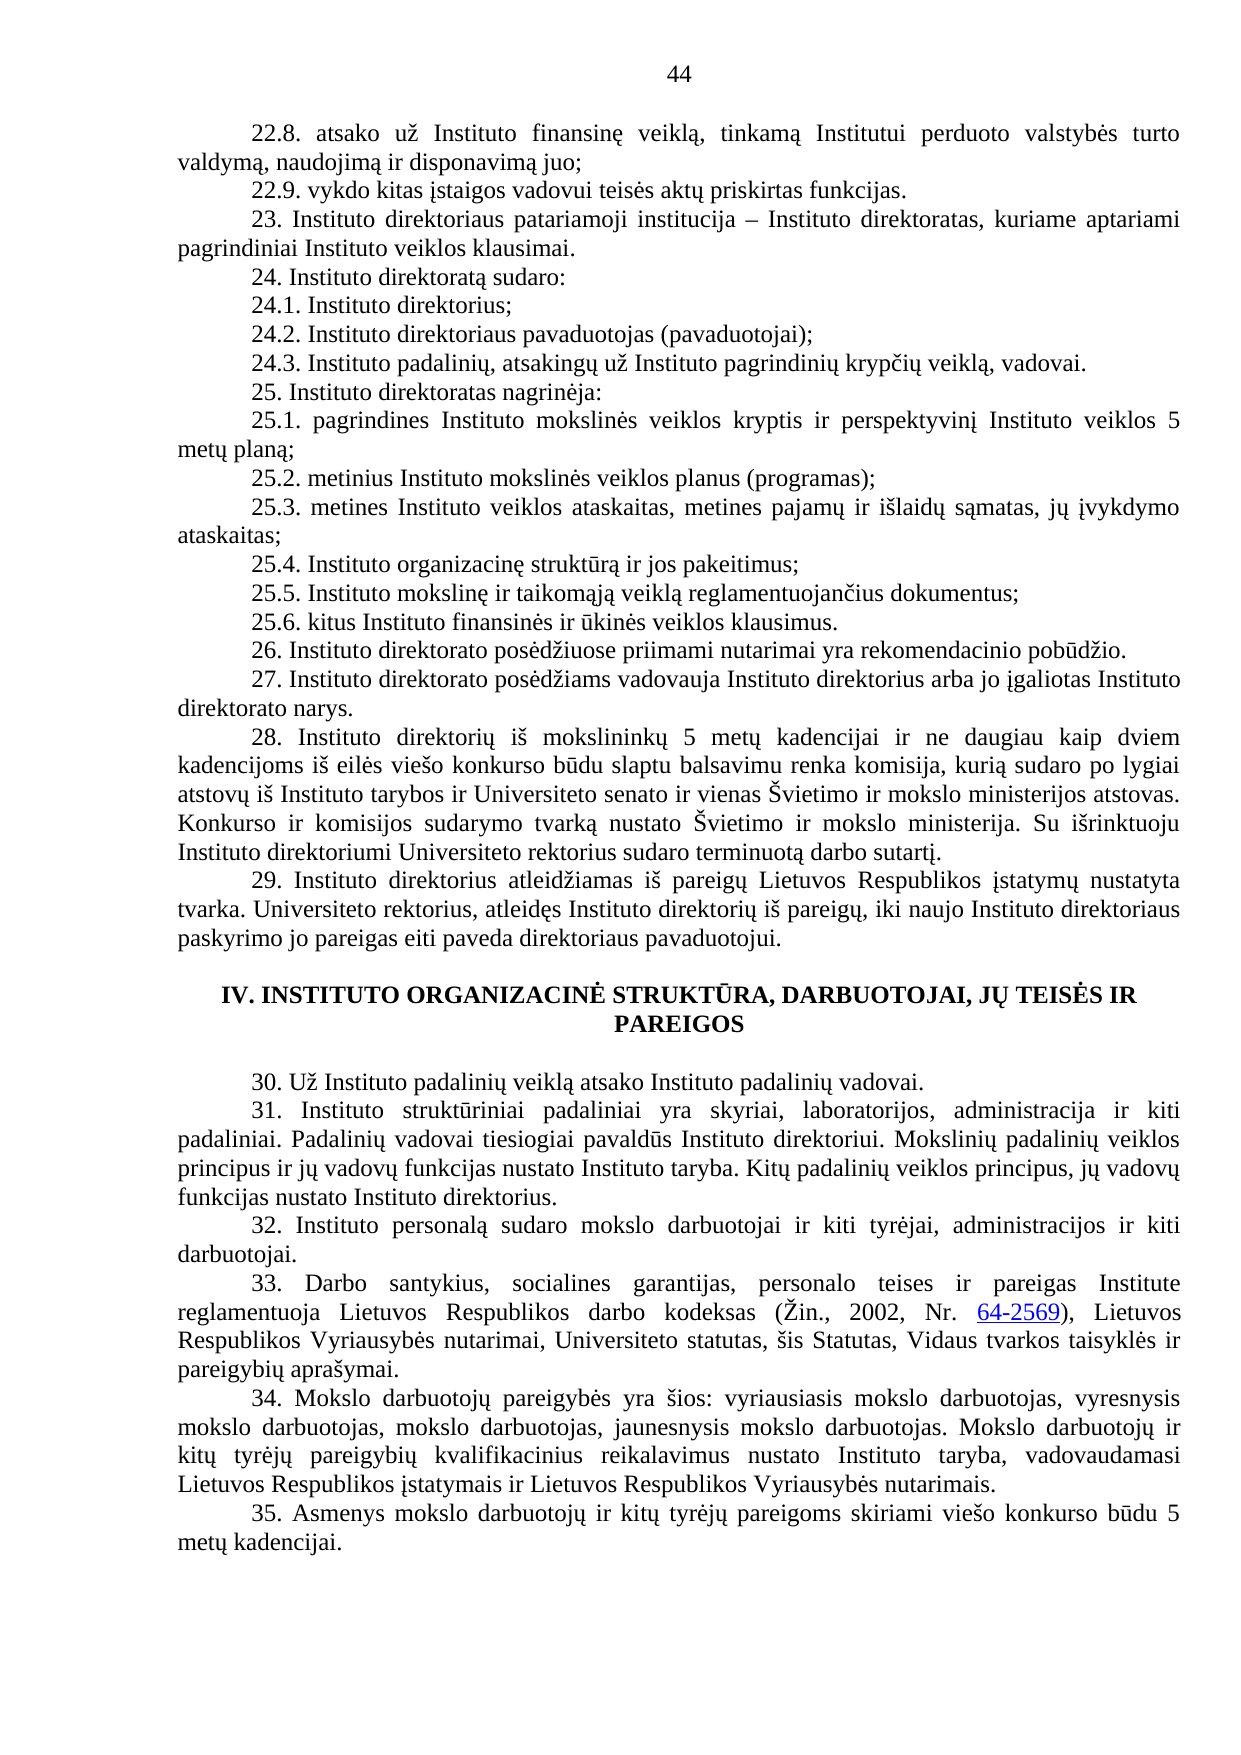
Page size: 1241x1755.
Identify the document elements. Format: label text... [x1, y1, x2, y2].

text 25.1. pagrindines Instituto mokslinės veiklos kryptis ir perspektyvinį Instituto veiklos 5 metų planą; [177, 406, 1181, 463]
text 26. Instituto direktorato posėdžiuose priimami nutarimai yra rekomendacinio pobūdžio. [177, 636, 1181, 664]
text 25.5. Instituto mokslinę ir taikomąją veiklą reglamentuojančius dokumentus; [177, 578, 1181, 607]
text 30. Už Instituto padalinių veiklą atsako Instituto padalinių vadovai. [177, 1067, 1181, 1096]
text 25.6. kitus Instituto finansinės ir ūkinės veiklos klausimus. [177, 607, 1181, 636]
text 29. Instituto direktorius atleidžiamas iš pareigų Lietuvos Respublikos įstatymų nustatyta tvarka. Universiteto rektorius, atleidęs Instituto direktorių iš pareigų, iki naujo Instituto direktoriaus paskyrimo jo pareigas eiti paveda direktoriaus pavaduotojui. [177, 866, 1181, 952]
text 22.8. atsako už Instituto finansinę veiklą, tinkamą Institutui perduoto valstybės turto valdymą, naudojimą ir disponavimą juo; [177, 118, 1181, 176]
text 32. Instituto personalą sudaro mokslo darbuotojai ir kiti tyrėjai, administracijos ir kiti darbuotojai. [177, 1211, 1181, 1268]
text 31. Instituto struktūriniai padaliniai yra skyriai, laboratorijos, administracija ir kiti padaliniai. Padalinių vadovai tiesiogiai pavaldūs Instituto direktoriui. Mokslinių padalinių veiklos principus ir jų vadovų funkcijas nustato Instituto taryba. Kitų padalinių veiklos principus, jų vadovų funkcijas nustato Instituto direktorius. [177, 1096, 1181, 1211]
text 24.1. Instituto direktorius; [177, 291, 1181, 319]
text 28. Instituto direktorių iš mokslininkų 5 metų kadencijai ir ne daugiau kaip dviem kadencijoms iš eilės viešo konkurso būdu slaptu balsavimu renka komisija, kurią sudaro po lygiai atstovų iš Instituto tarybos ir Universiteto senato ir vienas Švietimo ir mokslo ministerijos atstovas. Konkurso ir komisijos sudarymo tvarką nustato Švietimo ir mokslo ministerija. Su išrinktuoju Instituto direktoriumi Universiteto rektorius sudaro terminuotą darbo sutartį. [177, 722, 1181, 866]
text 33. Darbo santykius, socialines garantijas, personalo teises ir pareigas Institute reglamentuoja Lietuvos Respublikos darbo kodeksas (Žin., 2002, Nr. 64-2569), Lietuvos Respublikos Vyriausybės nutarimai, Universiteto statutas, šis Statutas, Vidaus tvarkos taisyklės ir pareigybių aprašymai. [177, 1268, 1181, 1383]
text 35. Asmenys mokslo darbuotojų ir kitų tyrėjų pareigoms skiriami viešo konkurso būdu 5 metų kadencijai. [177, 1498, 1181, 1556]
text 25. Instituto direktoratas nagrinėja: [177, 377, 1181, 406]
text 24.3. Instituto padalinių, atsakingų už Instituto pagrindinių krypčių veiklą, vadovai. [177, 348, 1181, 377]
text 25.4. Instituto organizacinę struktūrą ir jos pakeitimus; [177, 549, 1181, 578]
text 27. Instituto direktorato posėdžiams vadovauja Instituto direktorius arba jo įgaliotas Instituto direktorato narys. [177, 664, 1181, 722]
text 23. Instituto direktoriaus patariamoji institucija – Instituto direktoratas, kuriame aptariami pagrindiniai Instituto veiklos klausimai. [177, 204, 1181, 262]
text 25.2. metinius Instituto mokslinės veiklos planus (programas); [177, 463, 1181, 492]
text IV. INSTITUTO ORGANIZACINĖ STRUKTŪRA, DARBUOTOJAI, JŲ TEISĖS IR [177, 981, 1181, 1009]
text 22.9. vykdo kitas įstaigos vadovui teisės aktų priskirtas funkcijas. [177, 176, 1181, 204]
text 24.2. Instituto direktoriaus pavaduotojas (pavaduotojai); [177, 319, 1181, 348]
text 24. Instituto direktoratą sudaro: [177, 262, 1181, 291]
text 25.3. metines Instituto veiklos ataskaitas, metines pajamų ir išlaidų sąmatas, jų įvykdymo ataskaitas; [177, 492, 1181, 549]
text 34. Mokslo darbuotojų pareigybės yra šios: vyriausiasis mokslo darbuotojas, vyresnysis mokslo darbuotojas, mokslo darbuotojas, jaunesnysis mokslo darbuotojas. Mokslo darbuotojų ir kitų tyrėjų pareigybių kvalifikacinius reikalavimus nustato Instituto taryba, vadovaudamasi Lietuvos Respublikos įstatymais ir Lietuvos Respublikos Vyriausybės nutarimais. [177, 1383, 1181, 1498]
text PAREIGOS [177, 1009, 1181, 1038]
